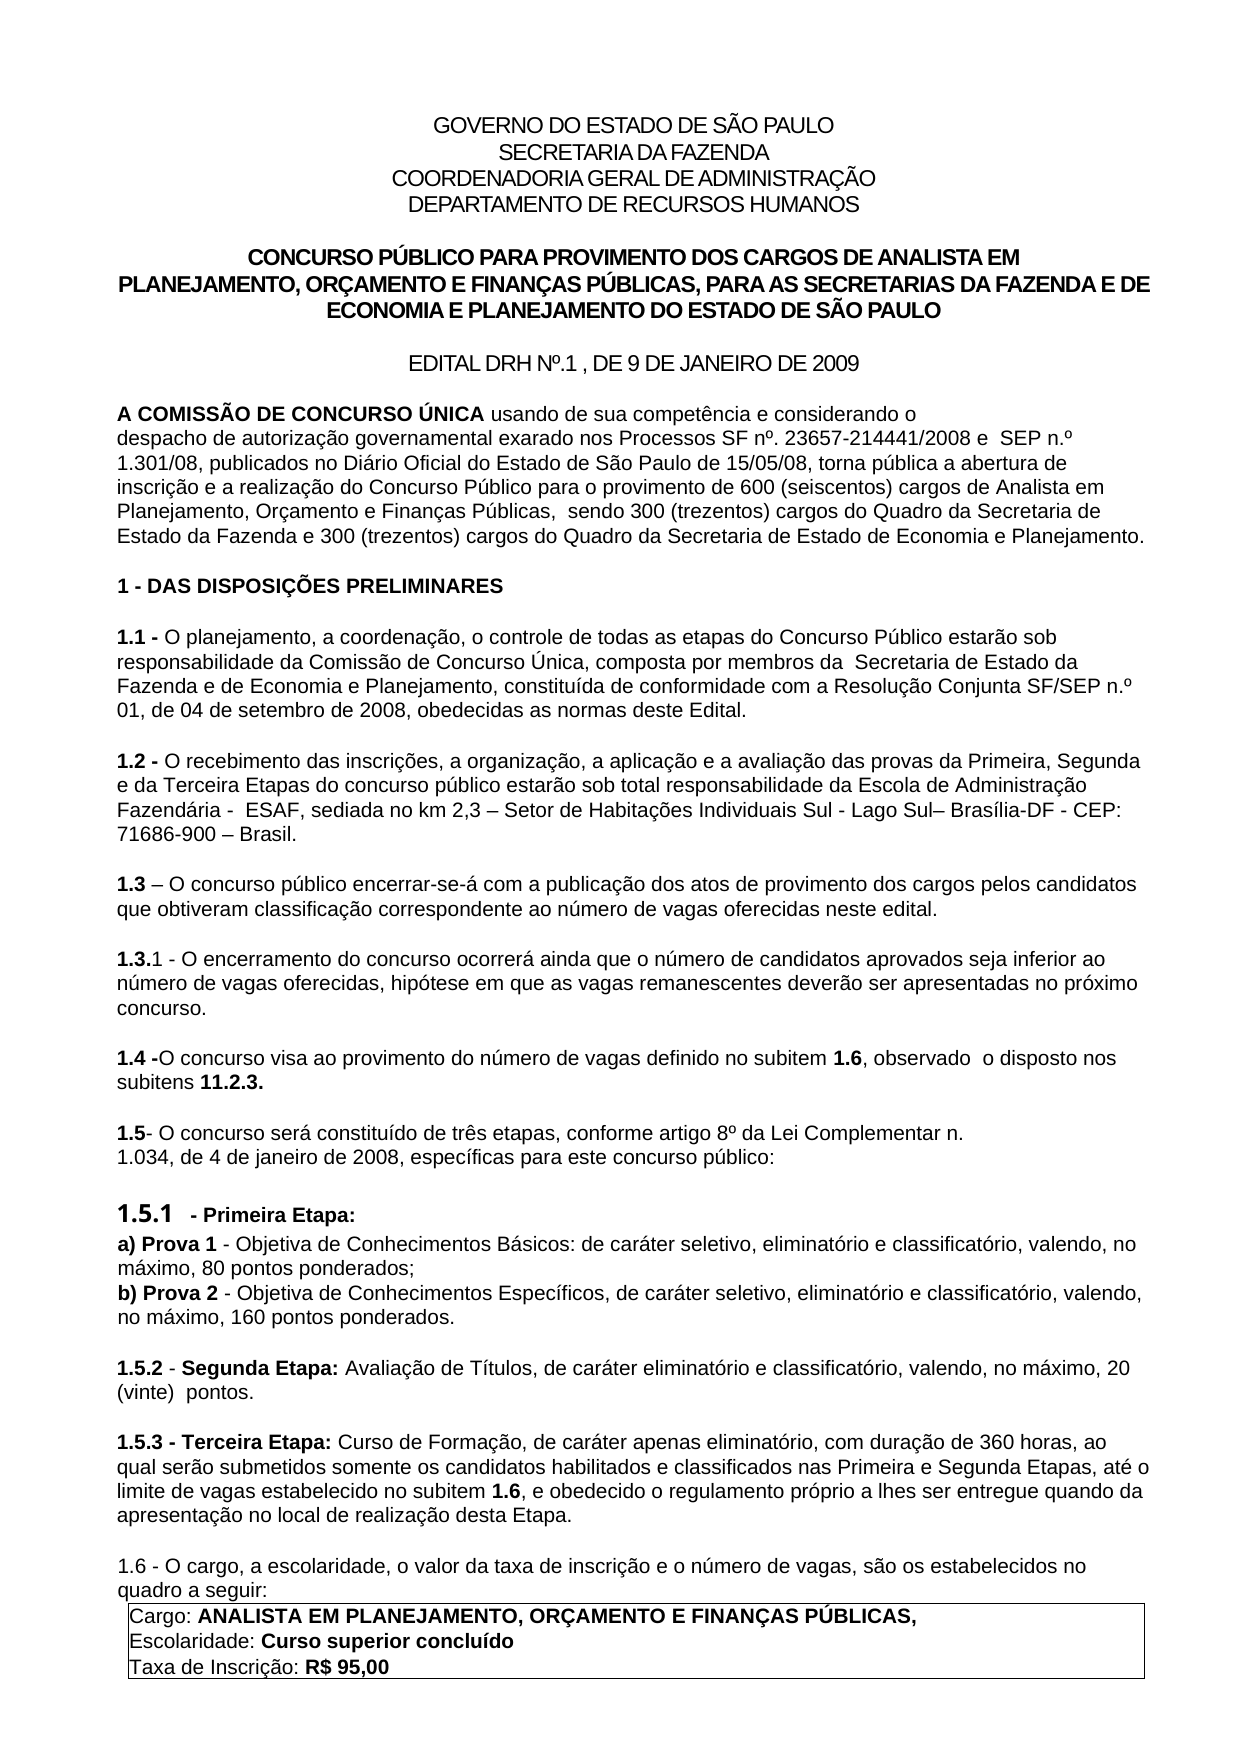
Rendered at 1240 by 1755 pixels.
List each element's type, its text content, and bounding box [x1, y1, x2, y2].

text Cargo: ANALISTA EM PLANEJAMENTO, ORÇAMENTO E FINANÇAS PÚBLICAS, [129, 1604, 1144, 1628]
text 1.2 - O recebimento das inscrições, a organização, a aplicação e a avaliação das provas da Primeira, Segunda e da Terceira Etapas do concurso público estarão sob total responsabilidade da Escola de Administração Fazendária - ESAF, sediada no km 2,3 – Setor de Habitações Individuais Sul - Lago Sul– Brasília-DF - CEP: 71686-900 – Brasil. [117, 749, 1151, 846]
text PLANEJAMENTO, ORÇAMENTO E FINANÇAS PÚBLICAS, PARA AS SECRETARIAS DA FAZENDA E DE ECONOMIA E PLANEJAMENTO DO ESTADO DE SÃO PAULO [116, 271, 1152, 323]
text GOVERNO DO ESTADO DE SÃO PAULO [116, 112, 1152, 139]
text b) Prova 2 - Objetiva de Conhecimentos Específicos, de caráter seletivo, eliminatório e classificatório, valendo, no máximo, 160 pontos ponderados. [117, 1281, 1151, 1329]
text COORDENADORIA GERAL DE ADMINISTRAÇÃO [116, 165, 1152, 191]
text 1.3.1 - O encerramento do concurso ocorrerá ainda que o número de candidatos aprovados seja inferior ao número de vagas oferecidas, hipótese em que as vagas remanescentes deverão ser apresentadas no próximo concurso. [117, 947, 1151, 1019]
text 1.034, de 4 de janeiro de 2008, específicas para este concurso público: [117, 1145, 1151, 1169]
text 1.1 - O planejamento, a coordenação, o controle de todas as etapas do Concurso Público estarão sob responsabilidade da Comissão de Concurso Única, composta por membros da Secretaria de Estado da Fazenda e de Economia e Planejamento, constituída de conformidade com a Resolução Conjunta SF/SEP n.º 01, de 04 de setembro de 2008, obedecidas as normas deste Edital. [117, 625, 1151, 722]
text despacho de autorização governamental exarado nos Processos SF nº. 23657-214441/2008 e SEP n.º 1.301/08, publicados no Diário Oficial do Estado de São Paulo de 15/05/08, torna pública a abertura de inscrição e a realização do Concurso Público para o provimento de 600 (seiscentos) cargos de Analista em Planejamento, Orçamento e Finanças Públicas, sendo 300 (trezentos) cargos do Quadro da Secretaria de Estado da Fazenda e 300 (trezentos) cargos do Quadro da Secretaria de Estado de Economia e Planejamento. [117, 426, 1151, 548]
text SECRETARIA DA FAZENDA [116, 139, 1152, 165]
text 1.5- O concurso será constituído de três etapas, conforme artigo 8º da Lei Complementar n. [117, 1121, 1151, 1144]
subtitle 1 - DAS DISPOSIÇÕES PRELIMINARES [117, 574, 1152, 598]
text 1.5.3 - Terceira Etapa: Curso de Formação, de caráter apenas eliminatório, com duração de 360 horas, ao qual serão submetidos somente os candidatos habilitados e classificados nas Primeira e Segunda Etapas, até o limite de vagas estabelecido no subitem 1.6, e obedecido o regulamento próprio a lhes ser entregue quando da apresentação no local de realização desta Etapa. [117, 1430, 1151, 1527]
list a) Prova 1 - Objetiva de Conhecimentos Básicos: de caráter seletivo, eliminatório e classificatório, valendo, no máximo, 80 pontos ponderados; [117, 1232, 1151, 1280]
text CONCURSO PÚBLICO PARA PROVIMENTO DOS CARGOS DE ANALISTA EM [116, 244, 1152, 271]
text 1.3 – O concurso público encerrar-se-á com a publicação dos atos de provimento dos cargos pelos candidatos que obtiveram classificação correspondente ao número de vagas oferecidas neste edital. [117, 872, 1151, 920]
text DEPARTAMENTO DE RECURSOS HUMANOS [116, 191, 1152, 218]
text Escolaridade: Curso superior concluído [129, 1628, 1144, 1653]
text EDITAL DRH Nº.1 , DE 9 DE JANEIRO DE 2009 [116, 349, 1152, 376]
text 1.6 - O cargo, a escolaridade, o valor da taxa de inscrição e o número de vagas, são os estabelecidos no quadro a seguir: [117, 1553, 1151, 1602]
text A COMISSÃO DE CONCURSO ÚNICA usando de sua competência e considerando o [117, 402, 1151, 426]
text Taxa de Inscrição: R$ 95,00 [129, 1654, 1144, 1678]
text 1.5.2 - Segunda Etapa: Avaliação de Títulos, de caráter eliminatório e classificatório, valendo, no máximo, 20 (vinte) pontos. [117, 1355, 1151, 1404]
text 1.4 -O concurso visa ao provimento do número de vagas definido no subitem 1.6, observado o disposto nos subitens 11.2.3. [117, 1046, 1151, 1094]
list - Primeira Etapa: [116, 1196, 1152, 1229]
